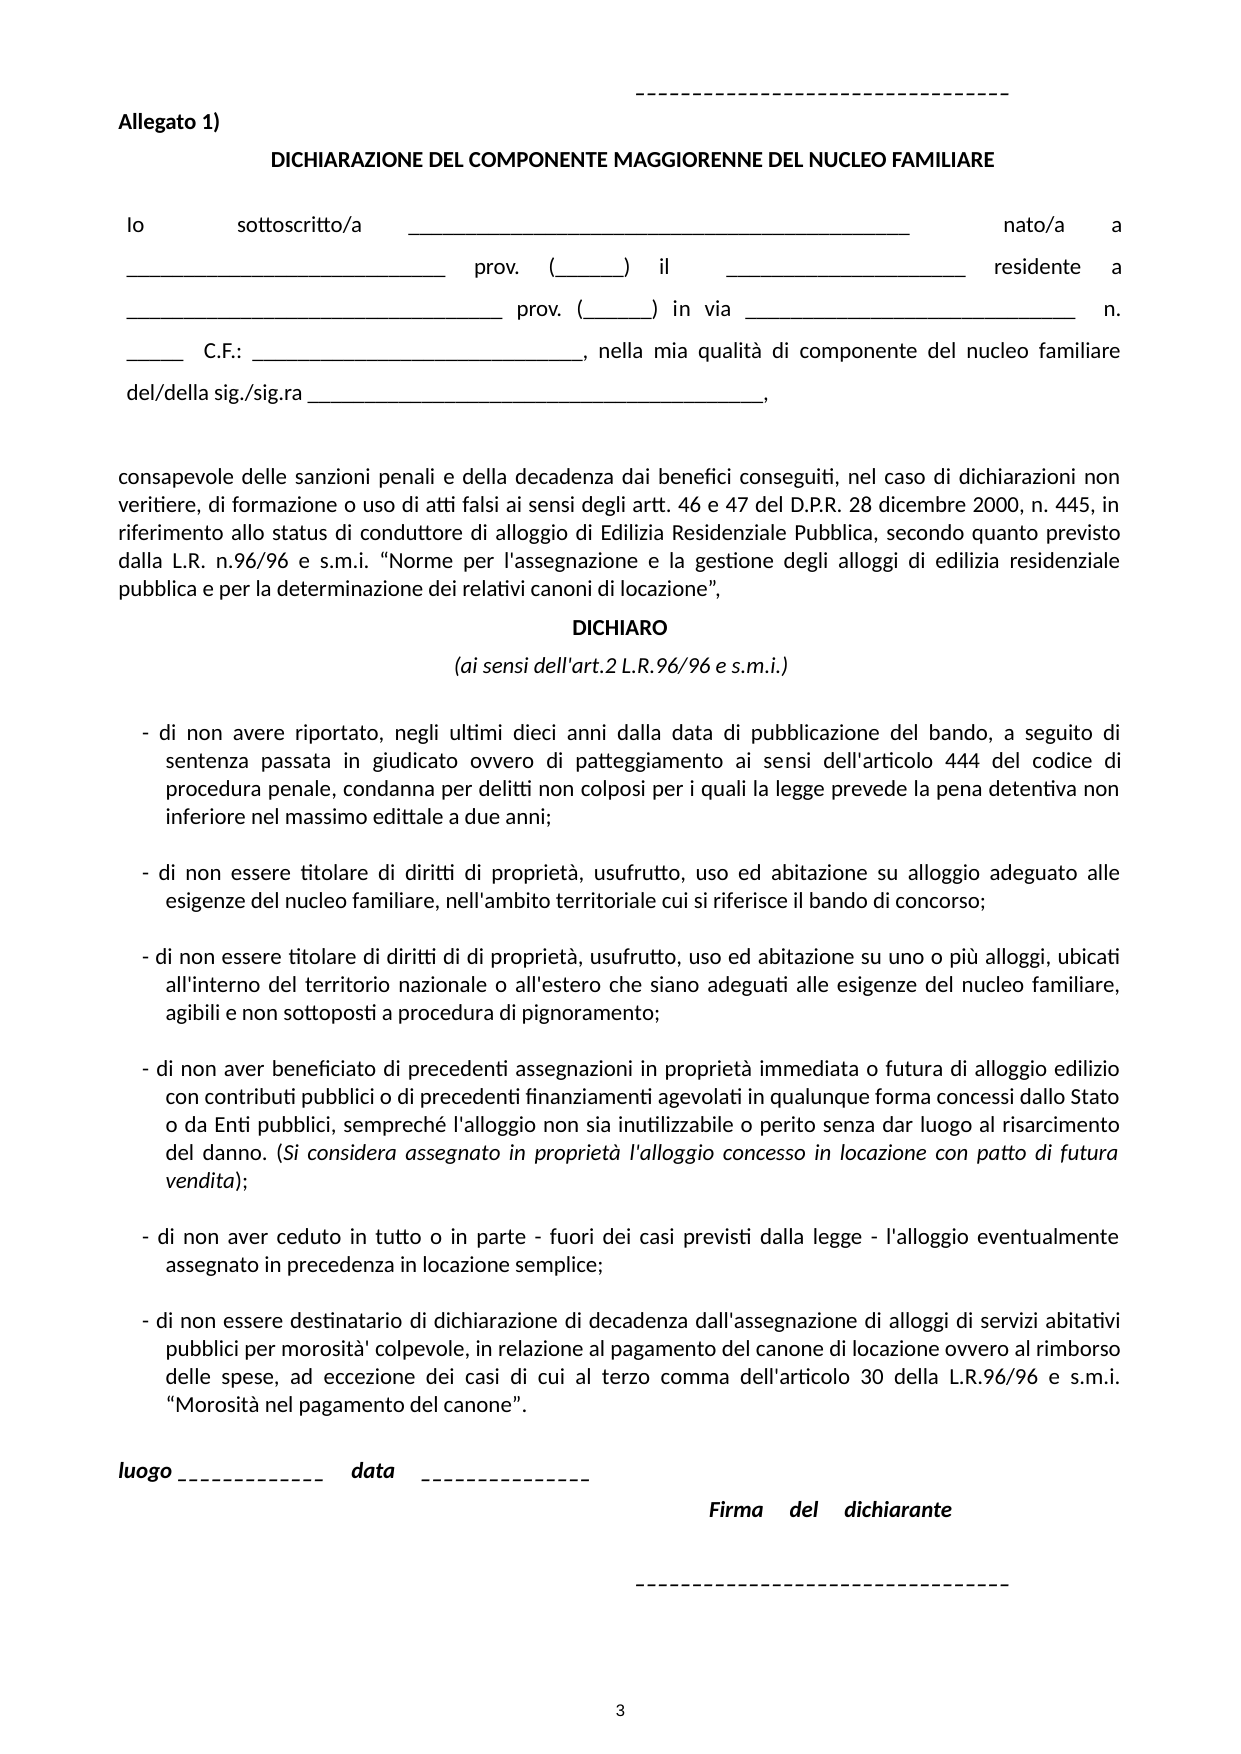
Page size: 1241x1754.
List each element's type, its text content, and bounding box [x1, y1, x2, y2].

text Firma del dichiarante [118, 1495, 1122, 1523]
text - di non aver ceduto in tutto o in parte - fuori dei casi previsti dalla legge - l'alloggio eventualmente assegnato in precedenza in locazione semplice; [142, 1222, 1122, 1278]
text luogo _____________ data _______________ [118, 1457, 1122, 1485]
text _________________________________ [118, 1533, 1122, 1589]
text - di non essere titolare di diritti di proprietà, usufrutto, uso ed abitazione su alloggio adeguato alle esigenze del nucleo familiare, nell'ambito territoriale cui si riferisce il bando di concorso; [142, 858, 1122, 914]
text - di non avere riportato, negli ultimi dieci anni dalla data di pubblicazione del bando, a seguito di sentenza passata in giudicato ovvero di patteggiamento ai sensi dell'articolo 444 del codice di procedura penale, condanna per delitti non colposi per i quali la legge prevede la pena detentiva non inferiore nel massimo edittale a due anni; [142, 718, 1122, 830]
text _________________________________ [118, 42, 1122, 98]
text DICHIARAZIONE DEL COMPONENTE MAGGIORENNE DEL NUCLEO FAMILIARE [144, 145, 1122, 173]
text - di non aver beneficiato di precedenti assegnazioni in proprietà immediata o futura di alloggio edilizio con contributi pubblici o di precedenti finanziamenti agevolati in qualunque forma concessi dallo Stato o da Enti pubblici, sempreché l'alloggio non sia inutilizzabile o perito senza dar luogo al risarcimento del danno. (Si considera assegnato in proprietà l'alloggio concesso in locazione con patto di futura vendita); [142, 1054, 1122, 1194]
text consapevole delle sanzioni penali e della decadenza dai benefici conseguiti, nel caso di dichiarazioni non veritiere, di formazione o uso di atti falsi ai sensi degli artt. 46 e 47 del D.P.R. 28 dicembre 2000, n. 445, in riferimento allo status di conduttore di alloggio di Edilizia Residenziale Pubblica, secondo quanto previsto dalla L.R. n.96/96 e s.m.i. “Norme per l'assegnazione e la gestione degli alloggi di edilizia residenziale pubblica e per la determinazione dei relativi canoni di locazione”, [118, 462, 1122, 602]
text Io sottoscritto/a ____________________________________________ nato/a a ____________________________ prov. (______) il _____________________ residente a _________________________________ prov. (______) in via _____________________________ n. _____ C.F.: _____________________________, nella mia qualità di componente del nucleo familiare del/della sig./sig.ra ________________________________________, [126, 210, 1122, 406]
text DICHIARO [122, 613, 1122, 641]
text (ai sensi dell'art.2 L.R.96/96 e s.m.i.) [122, 651, 1122, 679]
text Allegato 1) [118, 107, 1122, 135]
text - di non essere titolare di diritti di di proprietà, usufrutto, uso ed abitazione su uno o più alloggi, ubicati all'interno del territorio nazionale o all'estero che siano adeguati alle esigenze del nucleo familiare, agibili e non sottoposti a procedura di pignoramento; [142, 942, 1122, 1026]
text - di non essere destinatario di dichiarazione di decadenza dall'assegnazione di alloggi di servizi abitativi pubblici per morosità' colpevole, in relazione al pagamento del canone di locazione ovvero al rimborso delle spese, ad eccezione dei casi di cui al terzo comma dell'articolo 30 della L.R.96/96 e s.m.i. “Morosità nel pagamento del canone”. [142, 1306, 1122, 1418]
